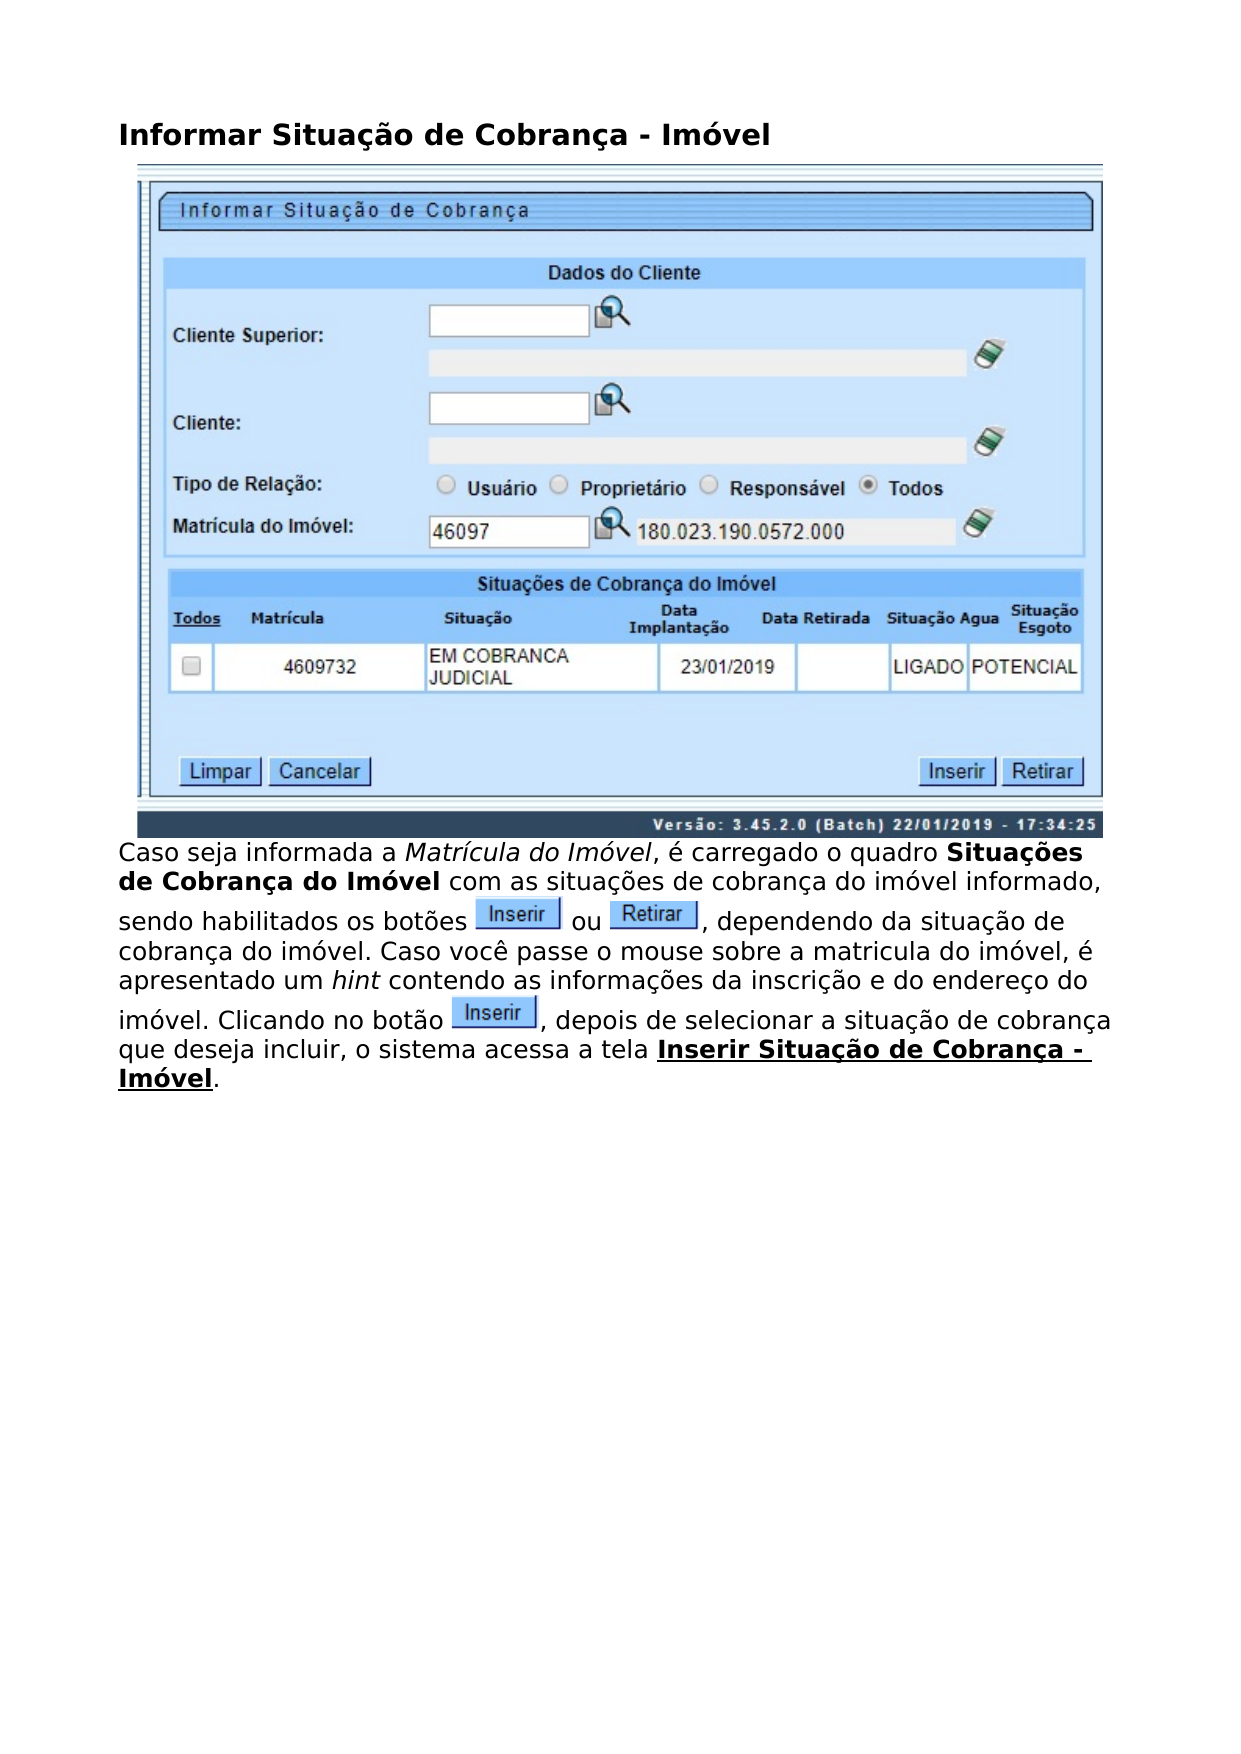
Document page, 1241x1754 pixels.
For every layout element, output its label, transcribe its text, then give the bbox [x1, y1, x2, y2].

picture [610, 901, 701, 931]
picture [475, 896, 563, 931]
subtitle Informar Situação de Cobrança - Imóvel [118, 118, 1122, 152]
picture [451, 995, 540, 1030]
text Caso seja informada a Matrícula do Imóvel, é carregado o quadro Situações de Cobrança do Imóvel com as situações de cobrança do imóvel informado, sendo habilitados os botões ou , dependendo da situação de cobrança do imóvel. Caso você passe o mouse sobre a matricula do imóvel, é apresentado um hint contendo as informações da inscrição e do endereço do imóvel. Clicando no botão , depois de selecionar a situação de cobrança que deseja incluir, o sistema acessa a tela Inserir Situação de Cobrança - Imóvel. [118, 727, 1122, 1094]
picture [137, 164, 1103, 838]
